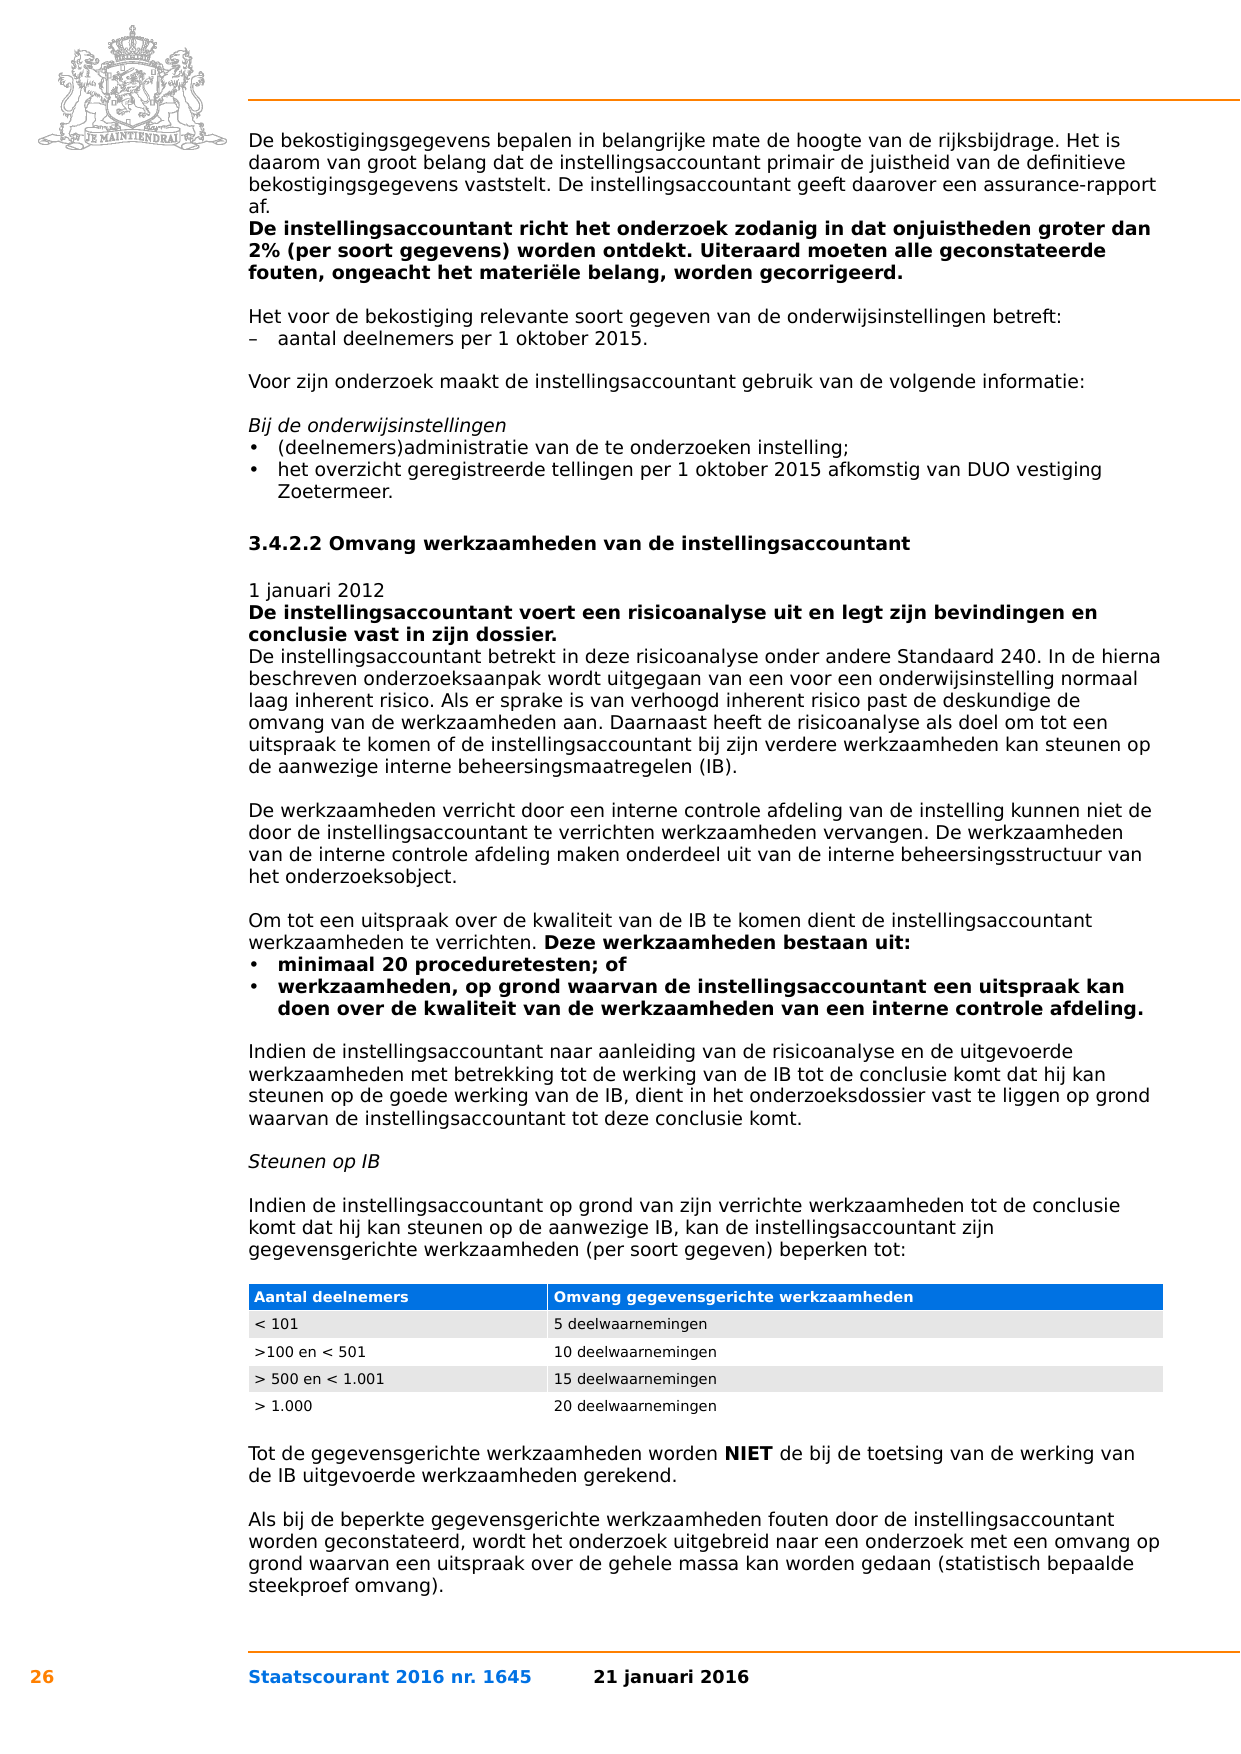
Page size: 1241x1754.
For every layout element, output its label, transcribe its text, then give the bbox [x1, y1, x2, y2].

text Voor zijn onderzoek maakt de instellingsaccountant gebruik van de volgende informatie: [248, 371, 1163, 393]
table_cell >100 en < 501 [249, 1339, 547, 1365]
text Het voor de bekostiging relevante soort gegeven van de onderwijsinstellingen betreft: [248, 306, 1163, 328]
text • werkzaamheden, op grond waarvan de instellingsaccountant een uitspraak kan doen over de kwaliteit van de werkzaamheden van een interne controle afdeling. [248, 976, 1163, 1019]
picture [38, 25, 227, 150]
text • het overzicht geregistreerde tellingen per 1 oktober 2015 afkomstig van DUO vestiging Zoetermeer. [248, 459, 1163, 503]
table_header Aantal deelnemers [249, 1284, 547, 1310]
table_cell 15 deelwaarnemingen [548, 1366, 1163, 1392]
subtitle 3.4.2.2 Omvang werkzaamheden van de instellingsaccountant [248, 533, 1163, 555]
text Om tot een uitspraak over de kwaliteit van de IB te komen dient de instellingsaccountant werkzaamheden te verrichten. Deze werkzaamheden bestaan uit: [248, 910, 1163, 954]
table_header Omvang gegevensgerichte werkzaamheden [548, 1284, 1163, 1310]
text • (deelnemers)administratie van de te onderzoeken instelling; [248, 437, 1163, 459]
table_cell 20 deelwaarnemingen [548, 1394, 1163, 1420]
text 1 januari 2012 [248, 580, 1163, 602]
table_cell > 1.000 [249, 1394, 547, 1420]
subtitle Steunen op IB [248, 1151, 1163, 1173]
text De instellingsaccountant richt het onderzoek zodanig in dat onjuistheden groter dan 2% (per soort gegevens) worden ontdekt. Uiteraard moeten alle geconstateerde fouten, ongeacht het materiële belang, worden gecorrigeerd. [248, 218, 1163, 284]
text Tot de gegevensgerichte werkzaamheden worden NIET de bij de toetsing van de werking van de IB uitgevoerde werkzaamheden gerekend. [248, 1443, 1163, 1487]
text De bekostigingsgegevens bepalen in belangrijke mate de hoogte van de rijksbijdrage. Het is daarom van groot belang dat de instellingsaccountant primair de juistheid van de definitieve bekostigingsgegevens vaststelt. De instellingsaccountant geeft daarover een assurance-rapport af. [248, 130, 1163, 218]
table_cell > 500 en < 1.001 [249, 1366, 547, 1392]
subtitle Bij de onderwijsinstellingen [248, 415, 1163, 437]
text • minimaal 20 proceduretesten; of [248, 954, 1163, 976]
table_cell < 101 [249, 1311, 547, 1338]
text Indien de instellingsaccountant naar aanleiding van de risicoanalyse en de uitgevoerde werkzaamheden met betrekking tot de werking van de IB tot de conclusie komt dat hij kan steunen op de goede werking van de IB, dient in het onderzoeksdossier vast te liggen op grond waarvan de instellingsaccountant tot deze conclusie komt. [248, 1041, 1163, 1129]
text Indien de instellingsaccountant op grond van zijn verrichte werkzaamheden tot de conclusie komt dat hij kan steunen op de aanwezige IB, kan de instellingsaccountant zijn gegevensgerichte werkzaamheden (per soort gegeven) beperken tot: [248, 1195, 1163, 1261]
table_cell 5 deelwaarnemingen [548, 1311, 1163, 1338]
text De instellingsaccountant betrekt in deze risicoanalyse onder andere Standaard 240. In de hierna beschreven onderzoeksaanpak wordt uitgegaan van een voor een onderwijsinstelling normaal laag inherent risico. Als er sprake is van verhoogd inherent risico past de deskundige de omvang van de werkzaamheden aan. Daarnaast heeft de risicoanalyse als doel om tot een uitspraak te komen of de instellingsaccountant bij zijn verdere werkzaamheden kan steunen op de aanwezige interne beheersingsmaatregelen (IB). [248, 646, 1163, 778]
text De werkzaamheden verricht door een interne controle afdeling van de instelling kunnen niet de door de instellingsaccountant te verrichten werkzaamheden vervangen. De werkzaamheden van de interne controle afdeling maken onderdeel uit van de interne beheersingsstructuur van het onderzoeksobject. [248, 800, 1163, 888]
text Als bij de beperkte gegevensgerichte werkzaamheden fouten door de instellingsaccountant worden geconstateerd, wordt het onderzoek uitgebreid naar een onderzoek met een omvang op grond waarvan een uitspraak over de gehele massa kan worden gedaan (statistisch bepaalde steekproef omvang). [248, 1509, 1163, 1597]
text De instellingsaccountant voert een risicoanalyse uit en legt zijn bevindingen en conclusie vast in zijn dossier. [248, 602, 1163, 646]
text – aantal deelnemers per 1 oktober 2015. [248, 328, 1163, 349]
table_cell 10 deelwaarnemingen [548, 1339, 1163, 1365]
